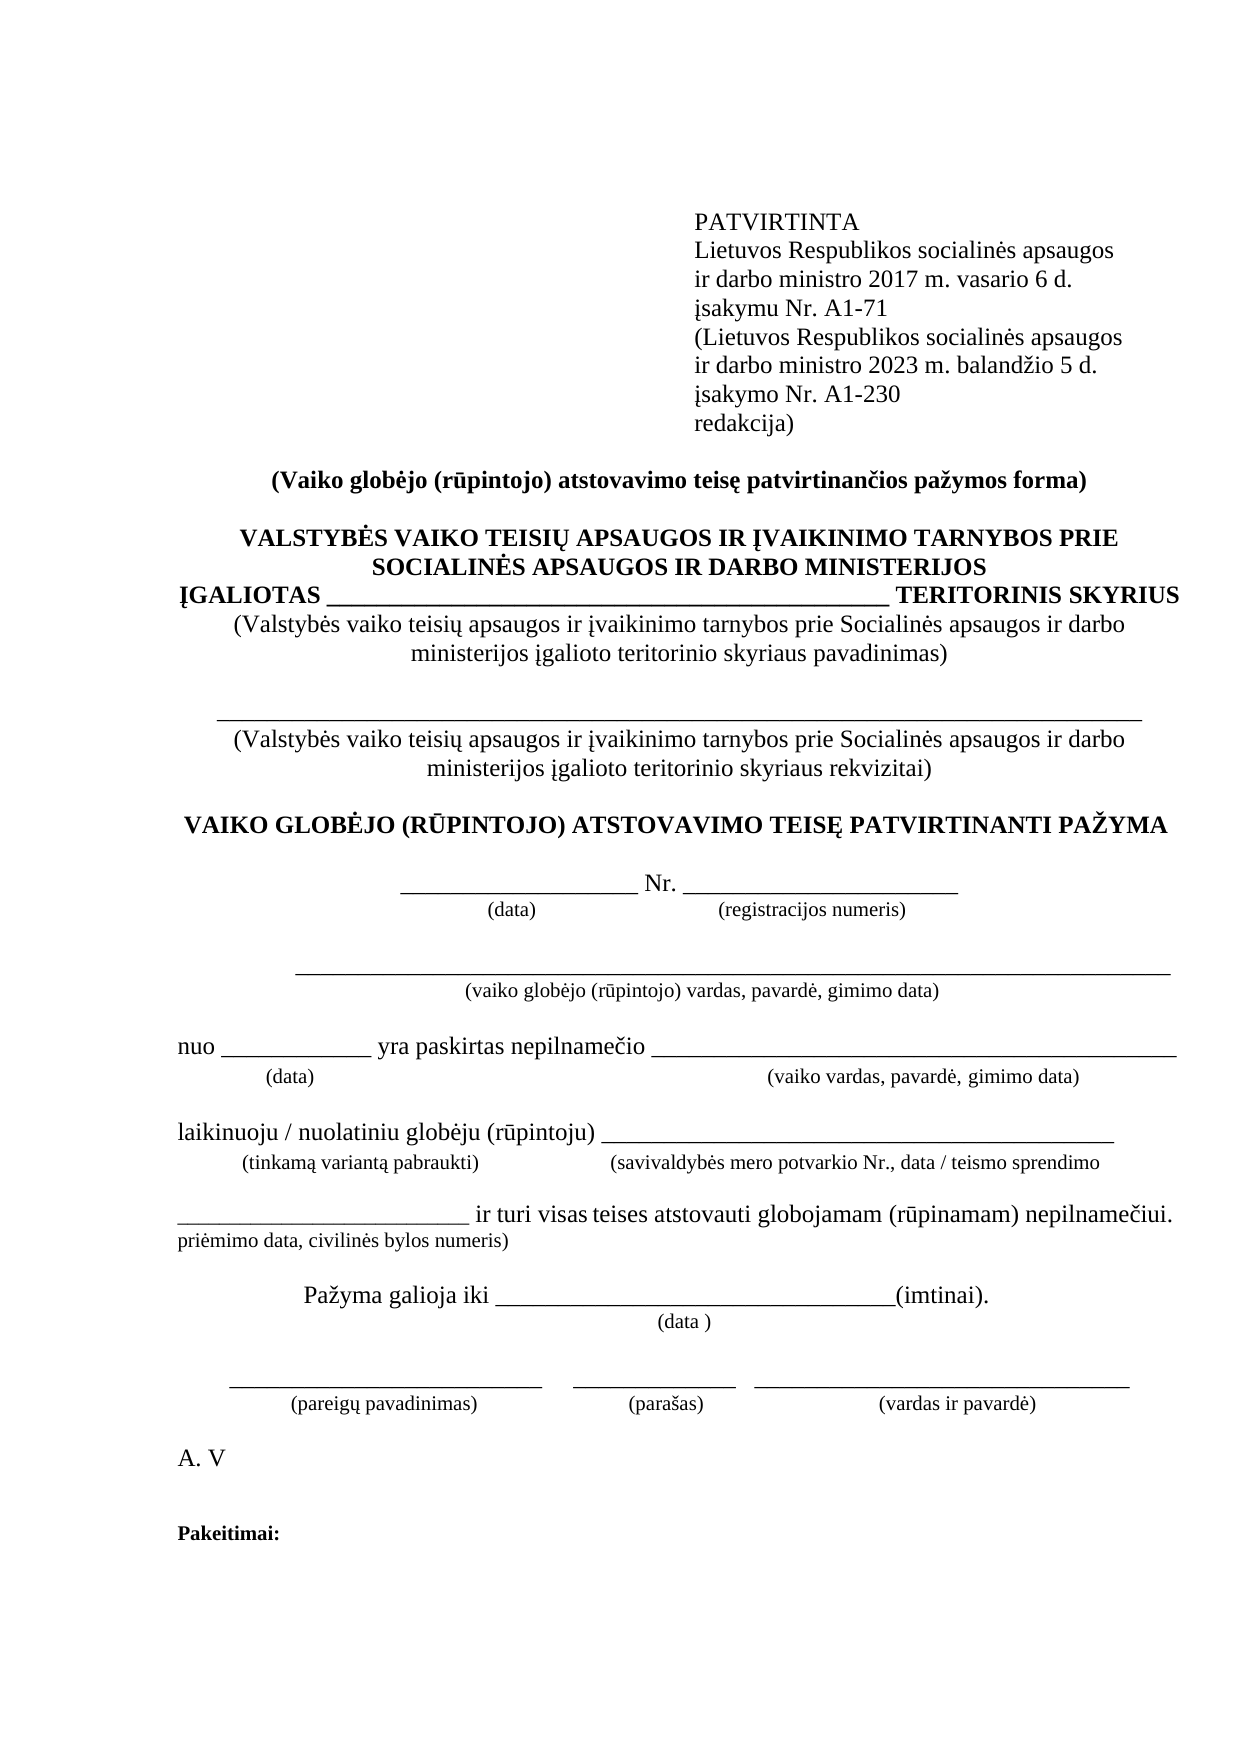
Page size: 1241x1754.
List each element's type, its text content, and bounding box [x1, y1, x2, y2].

text (vaiko globėjo (rūpintojo) vardas, pavardė, gimimo data) [312, 978, 1181, 1002]
text Pakeitimai: [177, 1520, 1181, 1544]
text ____________________________ ir turi visas teises atstovauti globojamam (rūpinamam) nepilnamečiui. [177, 1199, 1181, 1228]
text nuo ____________ yra paskirtas nepilnamečio __________________________________________ [177, 1031, 1181, 1060]
text (data) (vaiko vardas, pavardė, gimimo data) [177, 1060, 1181, 1088]
text VALSTYBĖS VAIKO TEISIŲ APSAUGOS IR ĮVAIKINIMO TARNYBOS PRIE SOCIALINĖS APSAUGOS IR DARBO MINISTERIJOS [177, 523, 1181, 580]
text (tinkamą variantą pabraukti) (savivaldybės mero potvarkio Nr., data / teismo sprendimo [177, 1146, 1181, 1175]
text (Vaiko globėjo (rūpintojo) atstovavimo teisę patvirtinančios pažymos forma) [177, 465, 1181, 494]
text (Valstybės vaiko teisių apsaugos ir įvaikinimo tarnybos prie Socialinės apsaugos ir darbo ministerijos įgalioto teritorinio skyriaus pavadinimas) [177, 609, 1181, 667]
text VAIKO GLOBĖJO (RŪPINTOJO) ATSTOVAVIMO TEISĘ PATVIRTINANTI PAŽYMA [177, 810, 1181, 839]
text įsakymu Nr. A1-71 [694, 293, 1181, 322]
text ir darbo ministro 2023 m. balandžio 5 d. [694, 350, 1181, 379]
text įsakymo Nr. A1-230 [694, 379, 1181, 408]
text ir darbo ministro 2017 m. vasario 6 d. [694, 264, 1181, 293]
text ___________________ Nr. ______________________ [177, 868, 1181, 897]
text redakcija) [694, 408, 1181, 437]
text (pareigų pavadinimas) (parašas) (vardas ir pavardė) [177, 1391, 1181, 1415]
text A. V [177, 1443, 1181, 1472]
text laikinuoju / nuolatiniu globėju (rūpintoju) _________________________________________ [177, 1117, 1181, 1146]
text (Valstybės vaiko teisių apsaugos ir įvaikinimo tarnybos prie Socialinės apsaugos ir darbo ministerijos įgalioto teritorinio skyriaus rekvizitai) [177, 724, 1181, 782]
text Lietuvos Respublikos socialinės apsaugos [694, 235, 1181, 264]
text _________________________ _____________ ______________________________ [177, 1362, 1181, 1391]
text Pažyma galioja iki ________________________________(imtinai). [177, 1280, 1181, 1309]
text (Lietuvos Respublikos socialinės apsaugos [694, 322, 1181, 350]
text PATVIRTINTA [694, 207, 1181, 235]
text (data) (registracijos numeris) [447, 897, 1181, 921]
text priėmimo data, civilinės bylos numeris) [177, 1228, 1181, 1252]
text ______________________________________________________________________ [177, 949, 1181, 978]
text __________________________________________________________________________ [177, 695, 1181, 724]
text (data ) [582, 1309, 1181, 1333]
text ĮGALIOTAS _____________________________________________ TERITORINIS SKYRIUS [177, 580, 1181, 609]
